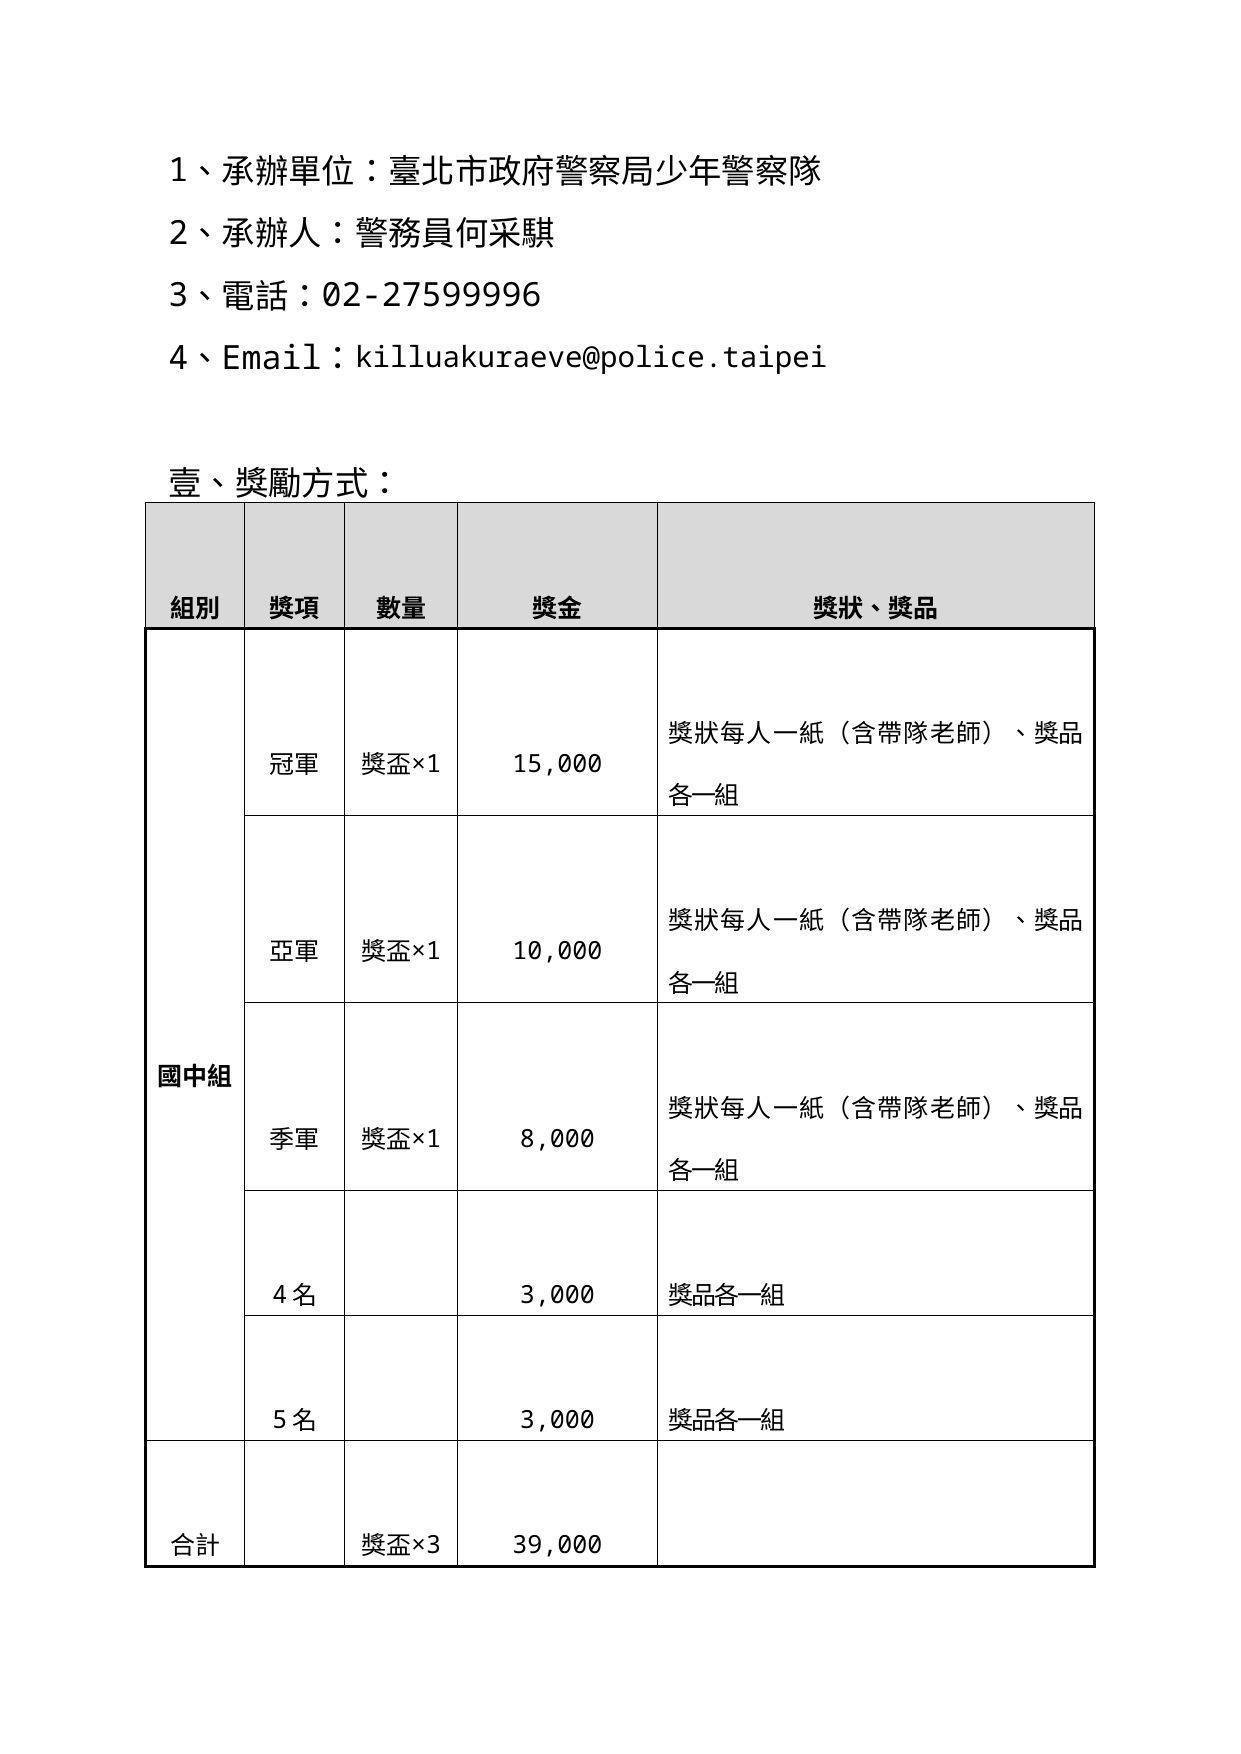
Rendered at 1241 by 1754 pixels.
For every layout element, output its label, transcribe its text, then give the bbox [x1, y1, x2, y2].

table_cell 3,000 [458, 1191, 657, 1314]
table_cell 國中組 [147, 630, 244, 1439]
table_cell 5名 [245, 1316, 344, 1439]
table_cell 季軍 [245, 1003, 344, 1189]
table_header 獎項 [245, 503, 344, 627]
table_cell 冠軍 [245, 630, 344, 814]
table_cell [345, 1191, 457, 1314]
table_cell 8,000 [458, 1003, 657, 1189]
list 承辦人：警務員何采騏 [168, 189, 1122, 252]
table_cell 獎盃×3 [345, 1441, 457, 1564]
table_cell 39,000 [458, 1441, 657, 1564]
table_cell [658, 1441, 1093, 1564]
table_cell 獎盃×1 [345, 630, 457, 814]
table_header 獎金 [458, 503, 657, 627]
table_cell 3,000 [458, 1316, 657, 1439]
table_cell 獎品各一組 [658, 1316, 1093, 1439]
table_header 組別 [146, 503, 244, 627]
list Email：killuakuraeve@police.taipei [168, 314, 1122, 377]
table_cell 獎狀每人一紙（含帶隊老師）、獎品各一組 [658, 816, 1093, 1002]
table_cell 4名 [245, 1191, 344, 1314]
table_cell 獎盃×1 [345, 816, 457, 1002]
table_cell 獎狀每人一紙（含帶隊老師）、獎品各一組 [658, 630, 1093, 814]
table_header 獎狀、獎品 [658, 503, 1094, 627]
table_cell 15,000 [458, 630, 657, 814]
list 電話：02-27599996 [168, 252, 1122, 314]
table_cell 合計 [147, 1441, 244, 1564]
table_cell 獎狀每人一紙（含帶隊老師）、獎品各一組 [658, 1003, 1093, 1189]
list 承辦單位：臺北市政府警察局少年警察隊 [168, 127, 1122, 189]
table_cell 獎盃×1 [345, 1003, 457, 1189]
table_cell 10,000 [458, 816, 657, 1002]
table_cell 亞軍 [245, 816, 344, 1002]
table_cell 獎品各一組 [658, 1191, 1093, 1314]
table_cell [345, 1316, 457, 1439]
table_cell [245, 1441, 344, 1564]
list 獎勵方式： [168, 439, 1122, 502]
table_header 數量 [345, 503, 457, 627]
